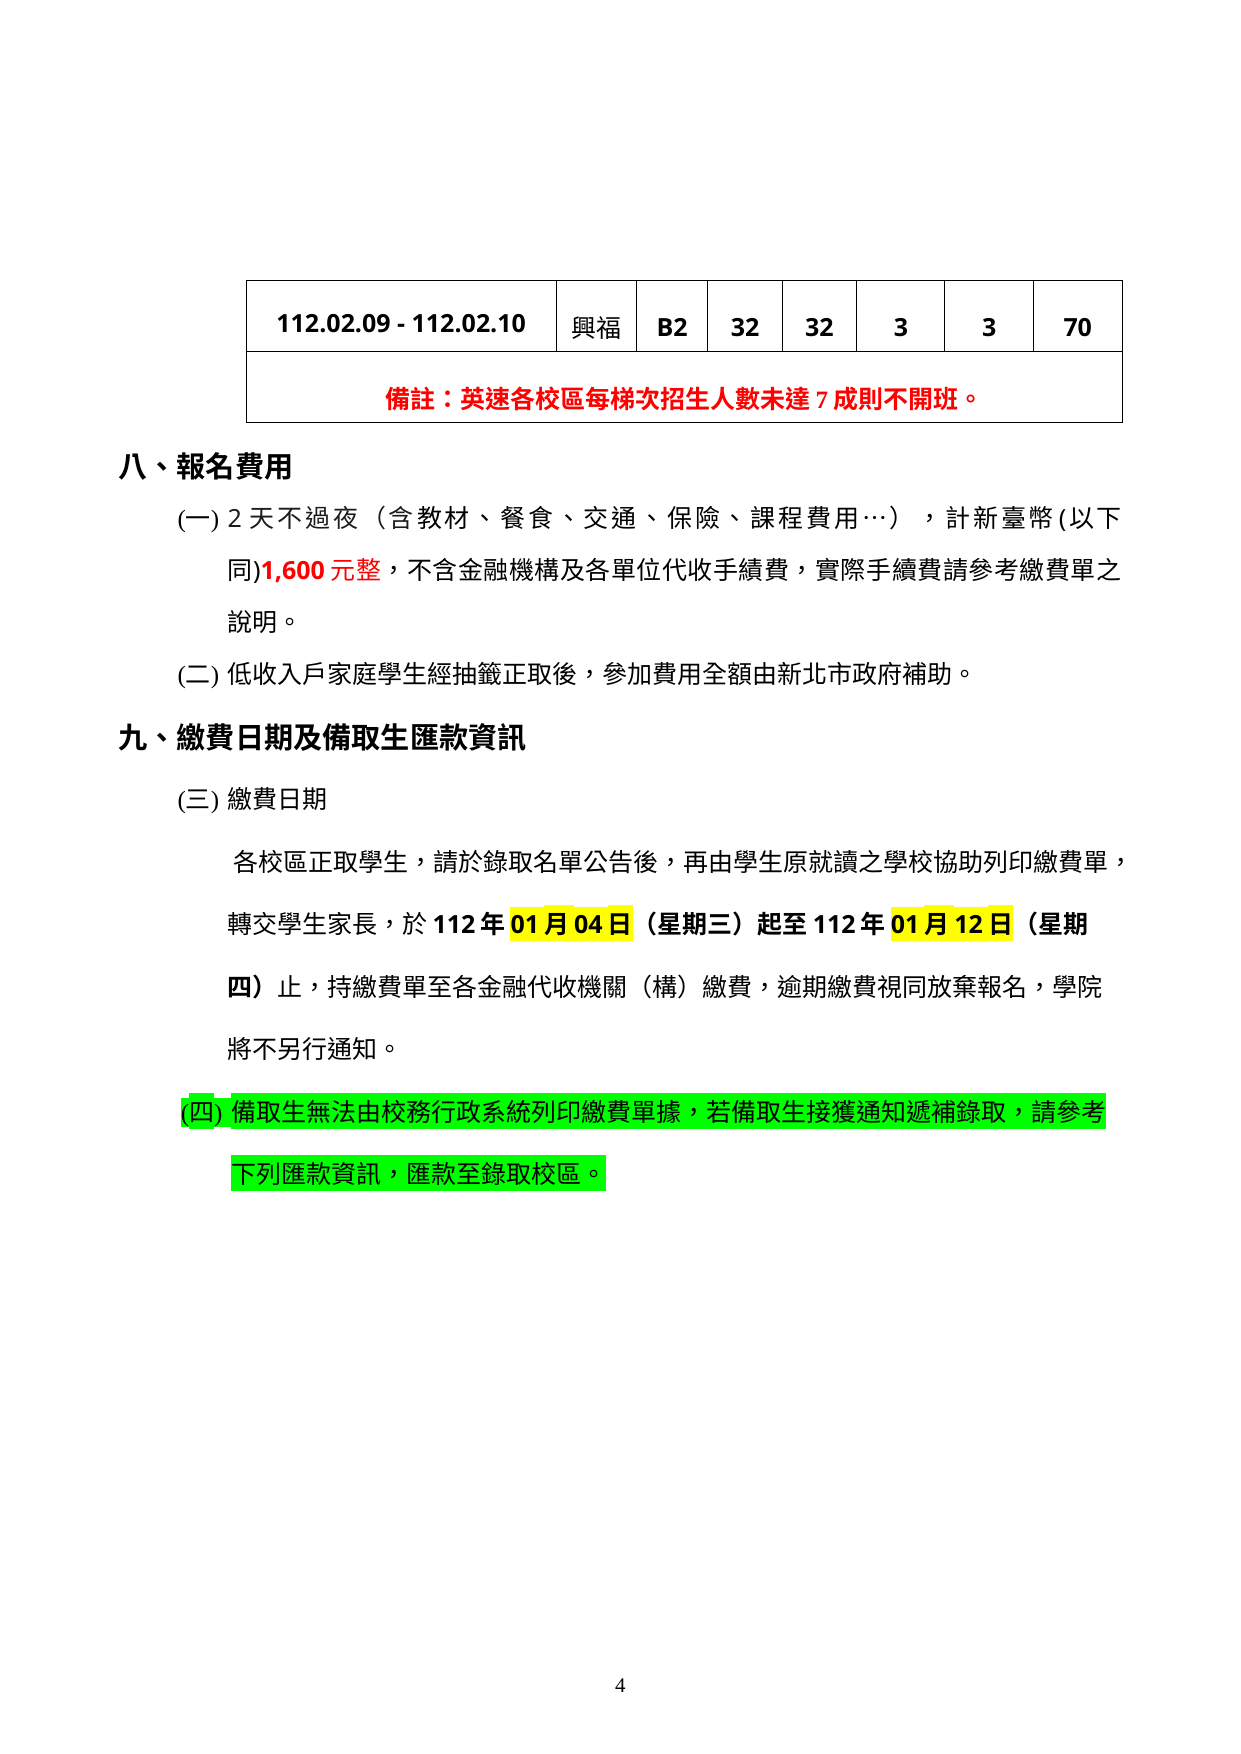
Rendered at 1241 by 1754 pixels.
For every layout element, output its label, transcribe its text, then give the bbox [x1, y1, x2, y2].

table_cell 備註：英速各校區每梯次招生人數未達7成則不開班。 [247, 352, 1122, 422]
table_cell 興福 [557, 281, 636, 351]
list 低收入戶家庭學生經抽籤正取後，參加費用全額由新北市政府補助。 [177, 642, 1122, 694]
table_cell 3 [857, 281, 944, 351]
list 備取生無法由校務行政系統列印繳費單據，若備取生接獲通知遞補錄取，請參考下列匯款資訊，匯款至錄取校區。 [181, 1069, 1122, 1194]
table_cell 32 [783, 281, 856, 351]
table_cell B2 [637, 281, 707, 351]
table_cell 32 [708, 281, 782, 351]
text 八、報名費用 [118, 423, 1122, 486]
text 各校區正取學生，請於錄取名單公告後，再由學生原就讀之學校協助列印繳費單，轉交學生家長，於112年01月04日（星期三）起至112年01月12日（星期四）止，持繳費單至各金融代收機關（構）繳費，逾期繳費視同放棄報名，學院將不另行通知。 [227, 819, 1122, 1069]
table_cell 112.02.09 - 112.02.10 [247, 281, 556, 351]
text 九、繳費日期及備取生匯款資訊 [118, 694, 1122, 756]
table_cell 70 [1034, 281, 1122, 351]
list 繳費日期 [177, 756, 1122, 819]
list 2天不過夜（含教材、餐食、交通、保險、課程費用…），計新臺幣(以下同)1,600元整，不含金融機構及各單位代收手績費，實際手續費請參考繳費單之說明。 [177, 486, 1122, 642]
table_cell 3 [945, 281, 1033, 351]
